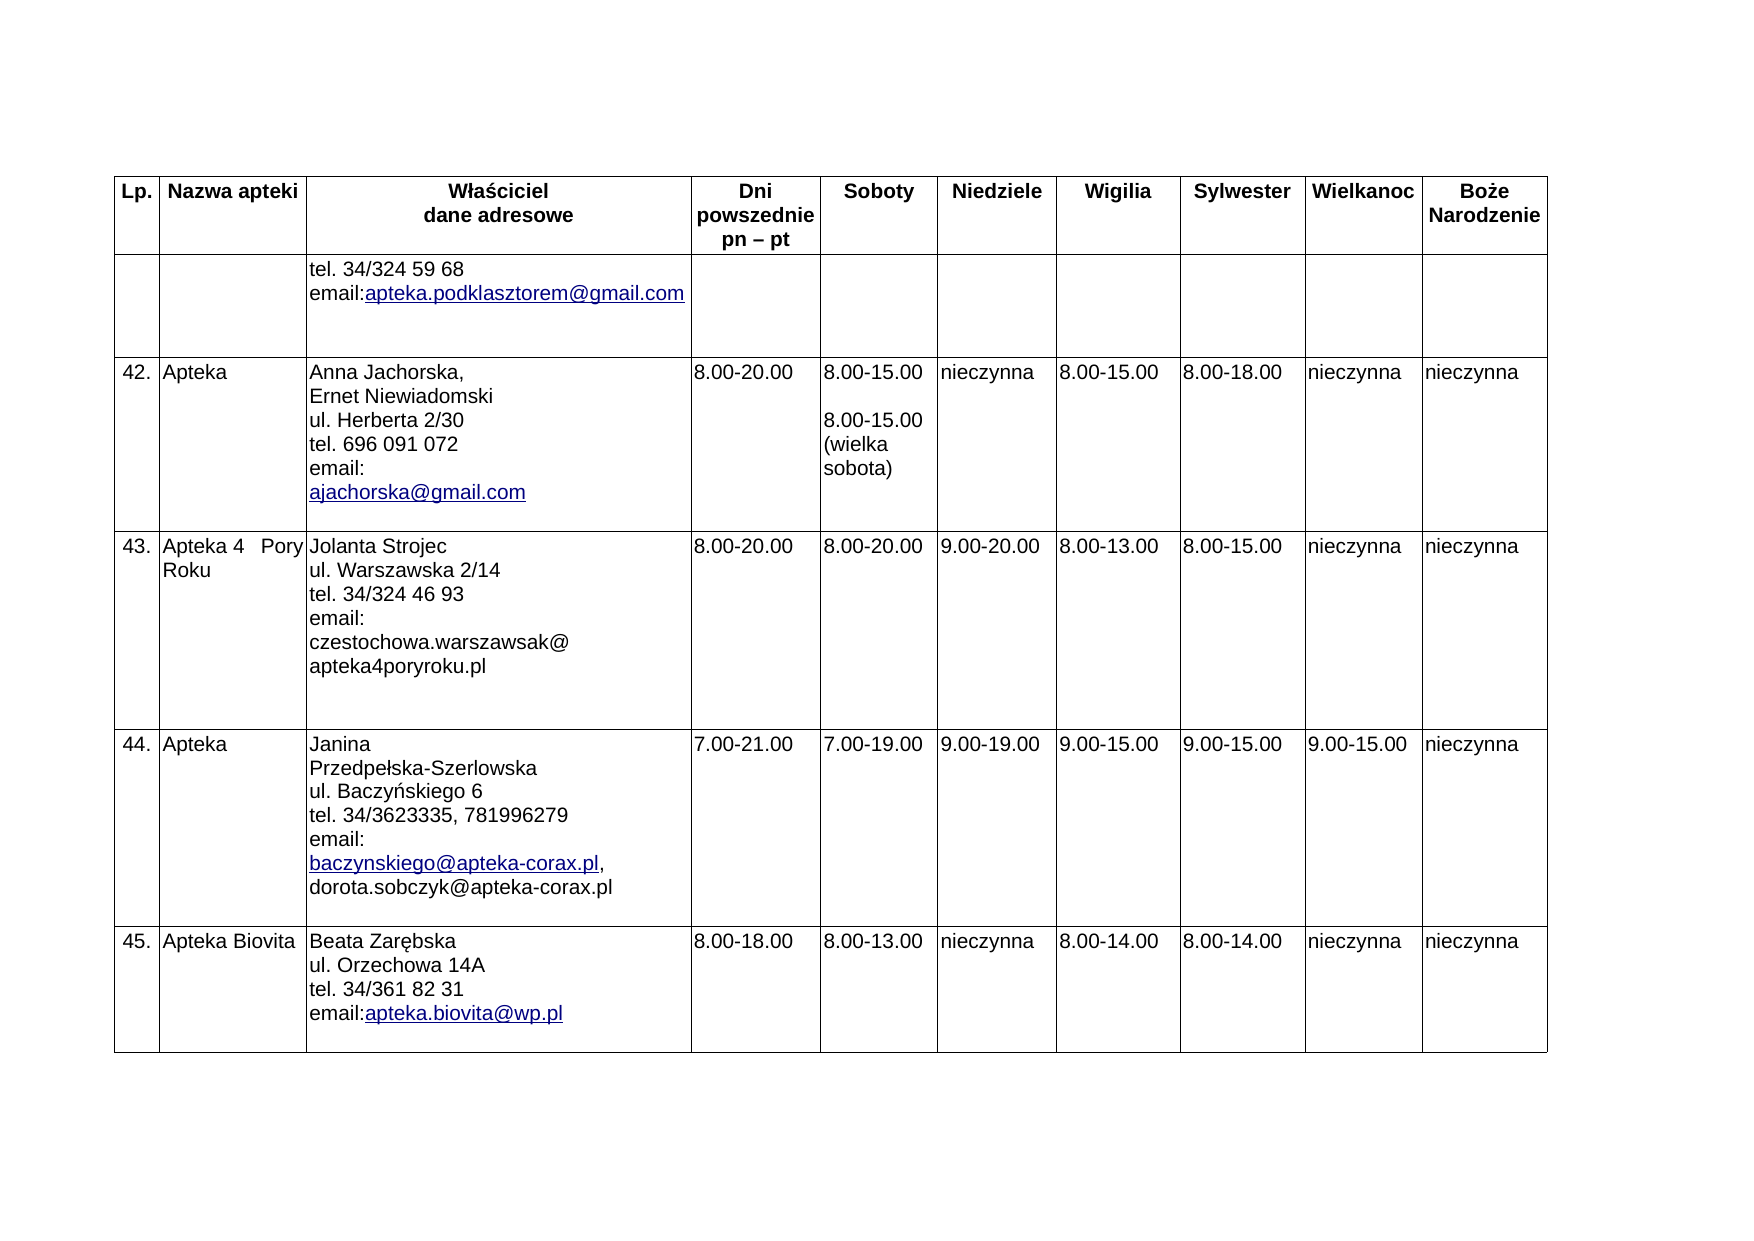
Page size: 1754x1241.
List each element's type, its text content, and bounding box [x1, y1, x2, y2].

table_cell Apteka [160, 730, 306, 926]
table_cell [115, 255, 159, 357]
table_cell 8.00-14.00 [1181, 927, 1305, 1052]
table_cell [938, 255, 1056, 357]
table_cell 9.00-15.00 [1181, 730, 1305, 926]
table_cell 42. [115, 358, 159, 531]
table_cell 7.00-21.00 [692, 730, 820, 926]
table_cell [821, 255, 937, 357]
table_cell nieczynna [938, 358, 1056, 531]
table_cell tel. 34/324 59 68 email:apteka.podklasztorem@gmail.com [307, 255, 691, 357]
table_cell 8.00-15.00 [1057, 358, 1180, 531]
table_cell 9.00-19.00 [938, 730, 1056, 926]
table_cell nieczynna [1423, 532, 1547, 728]
table_header Wielkanoc [1306, 177, 1422, 254]
table_cell 8.00-13.00 [1057, 532, 1180, 728]
table_cell 8.00-18.00 [1181, 358, 1305, 531]
table_cell [160, 255, 306, 357]
table_cell Beata Zarębska ul. Orzechowa 14A tel. 34/361 82 31 email:apteka.biovita@wp.pl [307, 927, 691, 1052]
table_cell 45. [115, 927, 159, 1052]
table_cell 8.00-18.00 [692, 927, 820, 1052]
table_header Lp. [115, 177, 159, 254]
table_header Boże Narodzenie [1423, 177, 1547, 254]
table_cell nieczynna [1306, 927, 1422, 1052]
table_cell nieczynna [1306, 532, 1422, 728]
table_cell [1306, 255, 1422, 357]
table_header Właściciel dane adresowe [307, 177, 691, 254]
table_cell Apteka Biovita [160, 927, 306, 1052]
table_cell 8.00-14.00 [1057, 927, 1180, 1052]
table_header Niedziele [938, 177, 1056, 254]
table_header Dni powszednie pn – pt [692, 177, 820, 254]
table_cell [1423, 255, 1547, 357]
table_cell nieczynna [1306, 358, 1422, 531]
table_cell 8.00-20.00 [692, 358, 820, 531]
table_cell 7.00-19.00 [821, 730, 937, 926]
table_cell 9.00-15.00 [1057, 730, 1180, 926]
table_header Wigilia [1057, 177, 1180, 254]
table_cell 9.00-15.00 [1306, 730, 1422, 926]
table_cell [1181, 255, 1305, 357]
table_cell 8.00-13.00 [821, 927, 937, 1052]
table_cell nieczynna [1423, 927, 1547, 1052]
table_cell Apteka [160, 358, 306, 531]
table_header Sylwester [1181, 177, 1305, 254]
table_cell nieczynna [1423, 730, 1547, 926]
table_cell Apteka 4 Pory Roku [160, 532, 306, 728]
table_cell 9.00-20.00 [938, 532, 1056, 728]
table_cell nieczynna [1423, 358, 1547, 531]
table_cell 43. [115, 532, 159, 728]
table_header Nazwa apteki [160, 177, 306, 254]
table_cell 8.00-20.00 [692, 532, 820, 728]
table_cell 8.00-15.00 [1181, 532, 1305, 728]
table_cell [1057, 255, 1180, 357]
table_cell nieczynna [938, 927, 1056, 1052]
table_cell Jolanta Strojec ul. Warszawska 2/14 tel. 34/324 46 93 email: czestochowa.warszawsak@ apteka4poryroku.pl [307, 532, 691, 728]
table_cell 8.00-20.00 [821, 532, 937, 728]
table_cell 44. [115, 730, 159, 926]
table_cell 8.00-15.00 8.00-15.00 (wielka sobota) [821, 358, 937, 531]
table_cell Janina Przedpełska-Szerlowska ul. Baczyńskiego 6 tel. 34/3623335, 781996279 email: baczynskiego@apteka-corax.pl, dorota.sobczyk@apteka-corax.pl [307, 730, 691, 926]
table_cell Anna Jachorska, Ernet Niewiadomski ul. Herberta 2/30 tel. 696 091 072 email: ajachorska@gmail.com [307, 358, 691, 531]
table_cell [692, 255, 820, 357]
table_header Soboty [821, 177, 937, 254]
